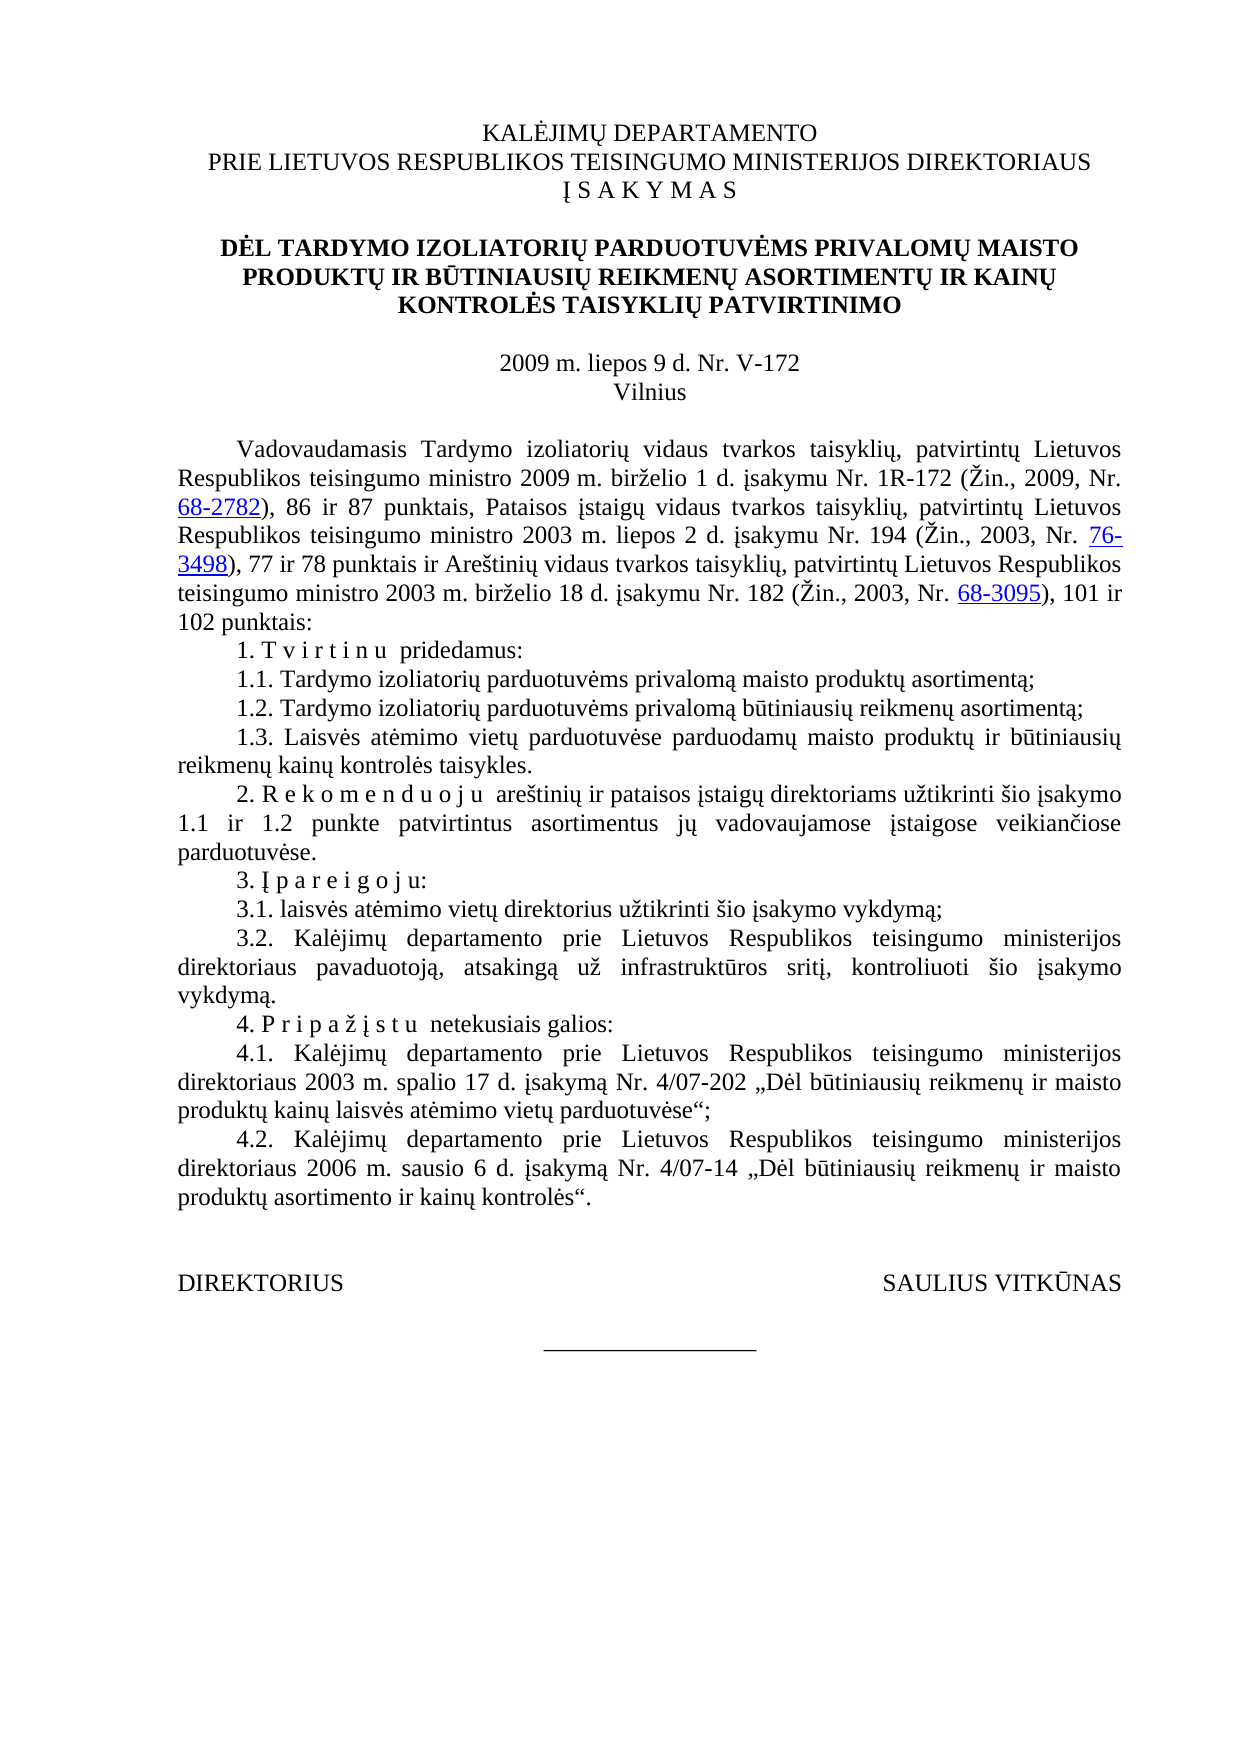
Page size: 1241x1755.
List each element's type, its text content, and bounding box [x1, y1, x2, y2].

text 1.2. Tardymo izoliatorių parduotuvėms privalomą būtiniausių reikmenų asortimentą; [177, 693, 1122, 722]
text 2009 m. liepos 9 d. Nr. V-172 [177, 348, 1122, 377]
text ĮSAKYMAS [177, 176, 1122, 204]
text 3. Įpareigoju: [177, 866, 1122, 894]
text PRIE LIETUVOS RESPUBLIKOS TEISINGUMO MINISTERIJOS DIREKTORIAUS [177, 147, 1122, 176]
text 3.1. laisvės atėmimo vietų direktorius užtikrinti šio įsakymo vykdymą; [177, 894, 1122, 923]
text 1.1. Tardymo izoliatorių parduotuvėms privalomą maisto produktų asortimentą; [177, 664, 1122, 693]
text 4.1. Kalėjimų departamento prie Lietuvos Respublikos teisingumo ministerijos direktoriaus 2003 m. spalio 17 d. įsakymą Nr. 4/07-202 „Dėl būtiniausių reikmenų ir maisto produktų kainų laisvės atėmimo vietų parduotuvėse“; [177, 1038, 1122, 1124]
text 4.2. Kalėjimų departamento prie Lietuvos Respublikos teisingumo ministerijos direktoriaus 2006 m. sausio 6 d. įsakymą Nr. 4/07-14 „Dėl būtiniausių reikmenų ir maisto produktų asortimento ir kainų kontrolės“. [177, 1124, 1122, 1211]
text Vilnius [177, 377, 1122, 406]
text KALĖJIMŲ DEPARTAMENTO [177, 118, 1122, 147]
text 1. Tvirtinu pridedamus: [177, 636, 1122, 664]
text _________________ [177, 1326, 1122, 1354]
text Vadovaudamasis Tardymo izoliatorių vidaus tvarkos taisyklių, patvirtintų Lietuvos Respublikos teisingumo ministro 2009 m. birželio 1 d. įsakymu Nr. 1R-172 (Žin., 2009, Nr. 68-2782), 86 ir 87 punktais, Pataisos įstaigų vidaus tvarkos taisyklių, patvirtintų Lietuvos Respublikos teisingumo ministro 2003 m. liepos 2 d. įsakymu Nr. 194 (Žin., 2003, Nr. 76-3498), 77 ir 78 punktais ir Areštinių vidaus tvarkos taisyklių, patvirtintų Lietuvos Respublikos teisingumo ministro 2003 m. birželio 18 d. įsakymu Nr. 182 (Žin., 2003, Nr. 68-3095), 101 ir 102 punktais: [177, 434, 1122, 636]
text DĖL TARDYMO IZOLIATORIŲ PARDUOTUVĖMS PRIVALOMŲ MAISTO PRODUKTŲ IR BŪTINIAUSIŲ REIKMENŲ ASORTIMENTŲ IR KAINŲ KONTROLĖS TAISYKLIŲ PATVIRTINIMO [177, 233, 1122, 319]
text 1.3. Laisvės atėmimo vietų parduotuvėse parduodamų maisto produktų ir būtiniausių reikmenų kainų kontrolės taisykles. [177, 722, 1122, 779]
text 3.2. Kalėjimų departamento prie Lietuvos Respublikos teisingumo ministerijos direktoriaus pavaduotoją, atsakingą už infrastruktūros sritį, kontroliuoti šio įsakymo vykdymą. [177, 923, 1122, 1009]
text Direktorius Saulius Vitkūnas [177, 1268, 1122, 1297]
text 2. Rekomenduoju areštinių ir pataisos įstaigų direktoriams užtikrinti šio įsakymo 1.1 ir 1.2 punkte patvirtintus asortimentus jų vadovaujamose įstaigose veikiančiose parduotuvėse. [177, 779, 1122, 866]
text 4. Pripažįstu netekusiais galios: [177, 1009, 1122, 1038]
